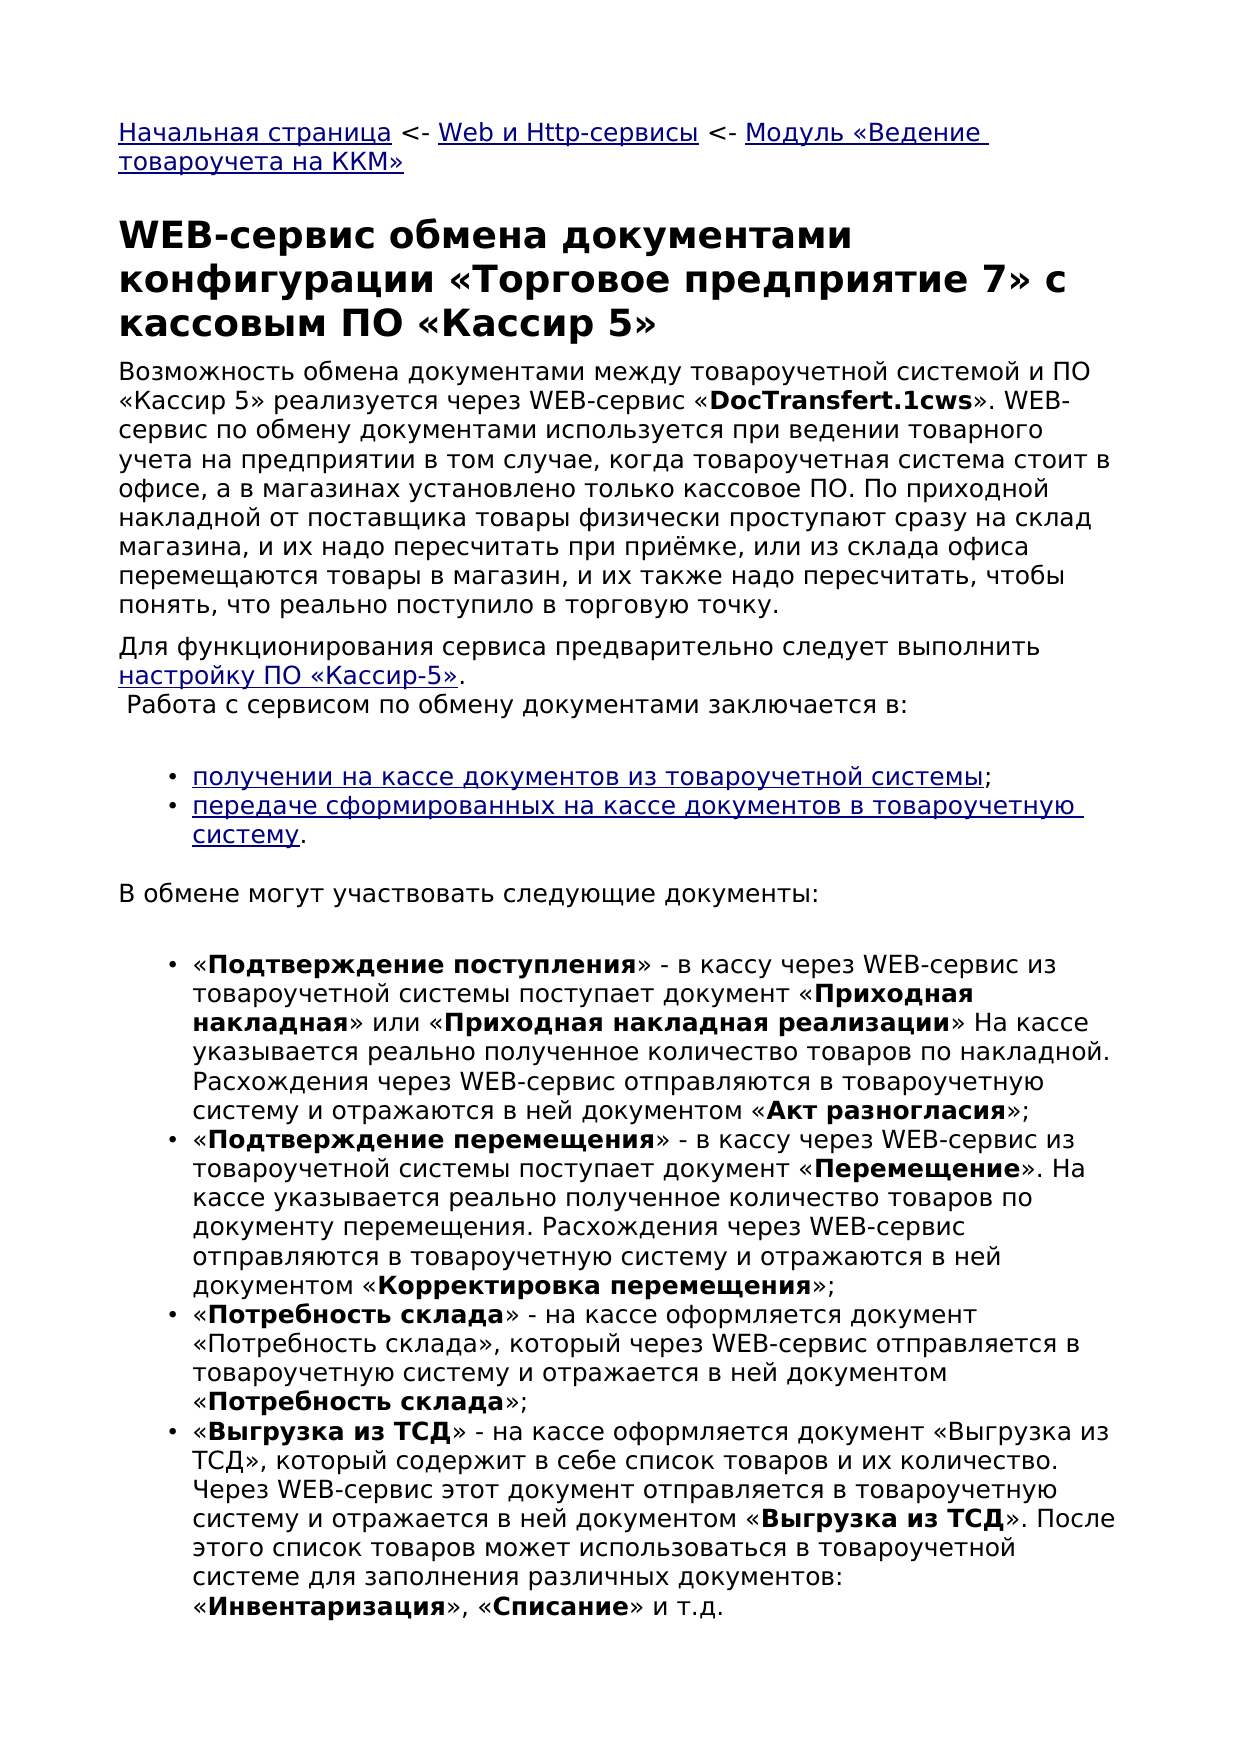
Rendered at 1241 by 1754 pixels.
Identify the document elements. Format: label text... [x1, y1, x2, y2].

list «Подтверждение перемещения» - в кассу через WEB-сервис из товароучетной системы поступает документ «Перемещение». На кассе указывается реально полученное количество товаров по документу перемещения. Расхождения через WEB-сервис отправляются в товароучетную систему и отражаются в ней документом «Корректировка перемещения»; [177, 1125, 1122, 1300]
text Начальная страница <- Web и Http-сервисы <- Модуль «Ведение товароучета на ККМ» [118, 118, 1122, 176]
text Для функционирования сервиса предварительно следует выполнить настройку ПО «Кассир-5». Работа с сервисом по обмену документами заключается в: [118, 632, 1122, 720]
list получении на кассе документов из товароучетной системы; [177, 762, 1122, 791]
text В обмене могут участвовать следующие документы: [118, 879, 1122, 908]
list «Подтверждение поступления» - в кассу через WEB-сервис из товароучетной системы поступает документ «Приходная накладная» или «Приходная накладная реализации» На кассе указывается реально полученное количество товаров по накладной. Расхождения через WEB-сервис отправляются в товароучетную систему и отражаются в ней документом «Акт разногласия»; [177, 950, 1122, 1125]
subtitle WEB-сервис обмена документами конфигурации «Торговое предприятие 7» с кассовым ПО «Кассир 5» [118, 214, 1122, 345]
list передаче сформированных на кассе документов в товароучетную систему. [177, 791, 1122, 849]
list «Потребность склада» - на кассе оформляется документ «Потребность склада», который через WEB-сервис отправляется в товароучетную систему и отражается в ней документом «Потребность склада»; [177, 1300, 1122, 1417]
list «Выгрузка из ТСД» - на кассе оформляется документ «Выгрузка из ТСД», который содержит в себе список товаров и их количество. Через WEB-сервис этот документ отправляется в товароучетную систему и отражается в ней документом «Выгрузка из ТСД». После этого список товаров может использоваться в товароучетной системе для заполнения различных документов: «Инвентаризация», «Списание» и т.д. [177, 1417, 1122, 1621]
text Возможность обмена документами между товароучетной системой и ПО «Кассир 5» реализуется через WEB-сервис «DocTransfert.1cws». WEB-сервис по обмену документами используется при ведении товарного учета на предприятии в том случае, когда товароучетная система стоит в офисе, а в магазинах установлено только кассовое ПО. По приходной накладной от поставщика товары физически проступают сразу на склад магазина, и их надо пересчитать при приёмке, или из склада офиса перемещаются товары в магазин, и их также надо пересчитать, чтобы понять, что реально поступило в торговую точку. [118, 357, 1122, 620]
